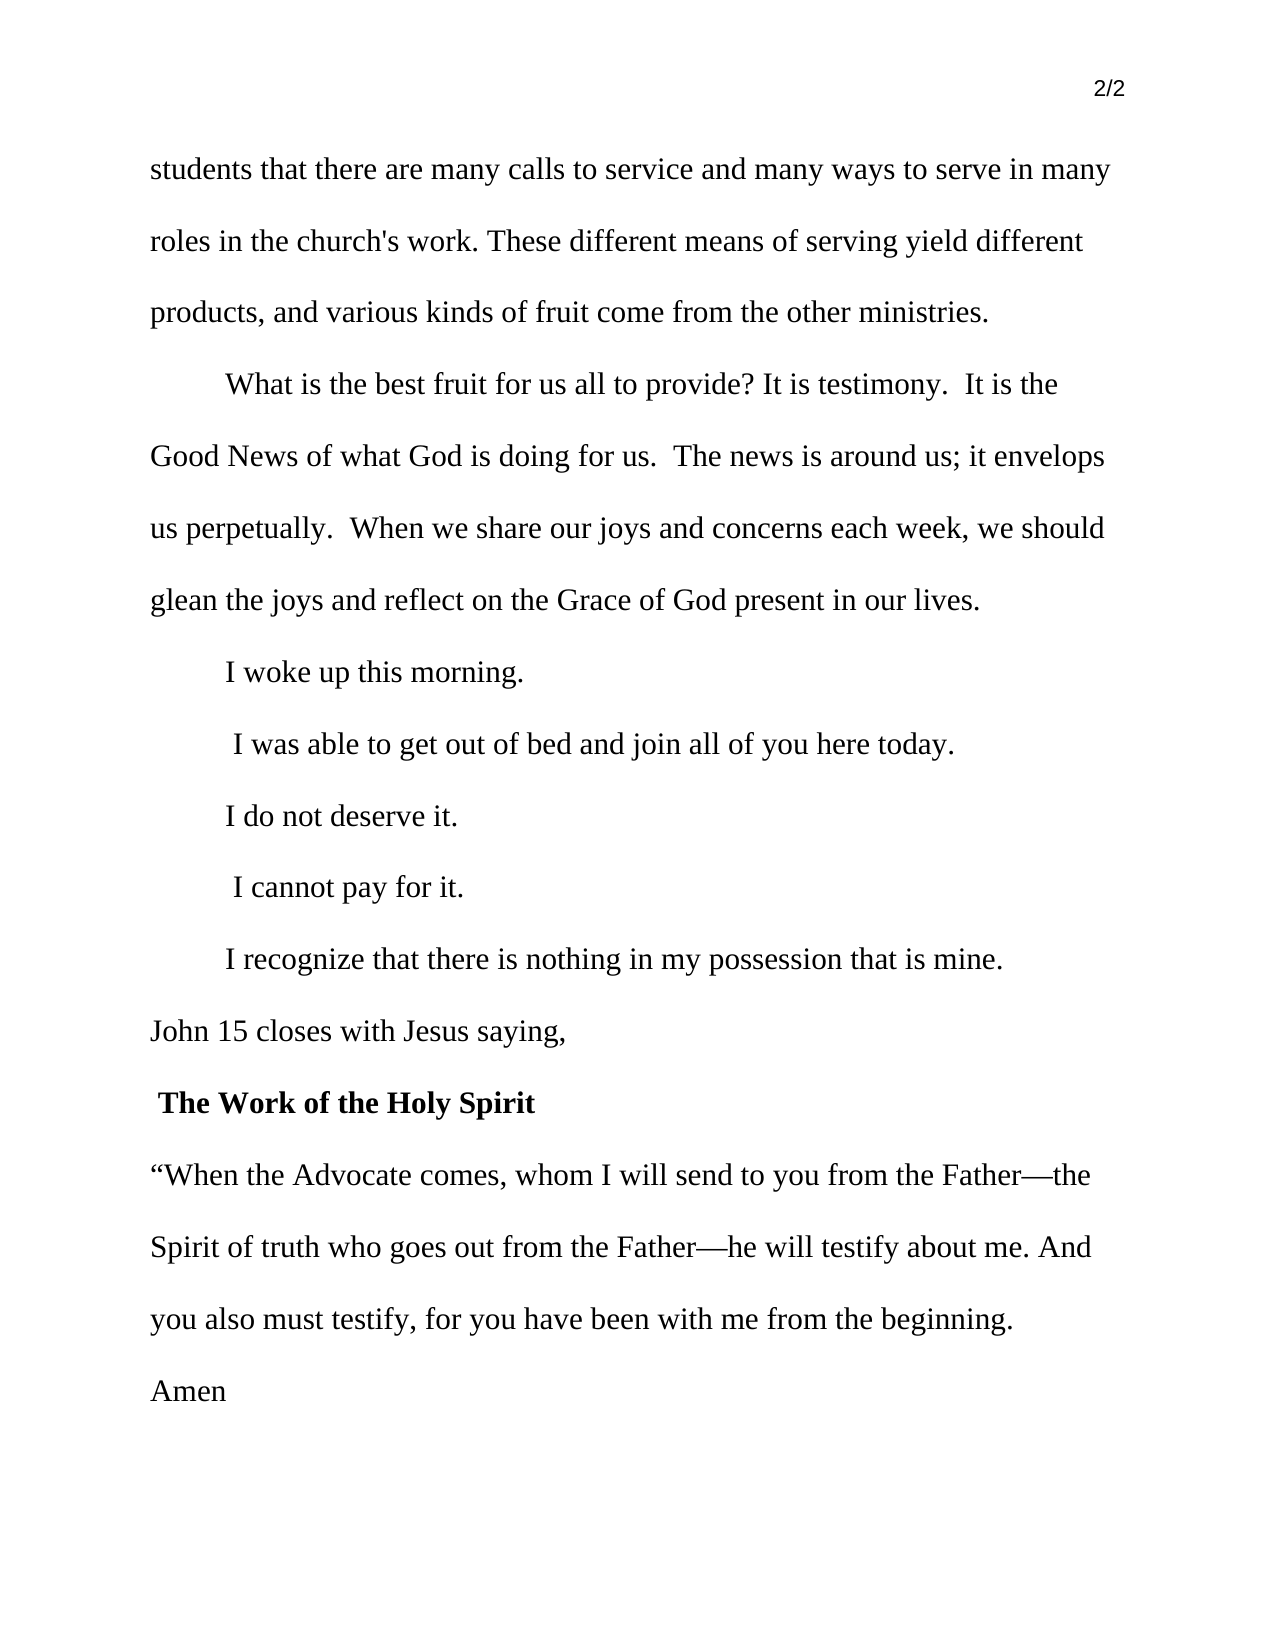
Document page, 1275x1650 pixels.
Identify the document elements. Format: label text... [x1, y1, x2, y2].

text I was able to get out of bed and join all of you here today. [150, 725, 1125, 761]
text I recognize that there is nothing in my possession that is mine. [150, 941, 1125, 977]
text What is the best fruit for us all to provide? It is testimony. It is the Good News of what God is doing for us. The news is around us; it envelops us perpetually. When we share our joys and concerns each week, we should glean the joys and reflect on the Grace of God present in our lives. [150, 366, 1125, 617]
text John 15 closes with Jesus saying, [150, 1012, 1125, 1048]
text students that there are many calls to service and many ways to serve in many roles in the church's work. These different means of serving yield different products, and various kinds of fruit come from the other ministries. [150, 150, 1125, 330]
text I cannot pay for it. [150, 869, 1125, 905]
text I do not deserve it. [150, 797, 1125, 833]
text The Work of the Holy Spirit [150, 1084, 1125, 1120]
text “When the Advocate comes, whom I will send to you from the Father—the Spirit of truth who goes out from the Father—he will testify about me. And you also must testify, for you have been with me from the beginning. [150, 1156, 1125, 1336]
text I woke up this morning. [150, 653, 1125, 689]
text Amen [150, 1372, 1125, 1408]
